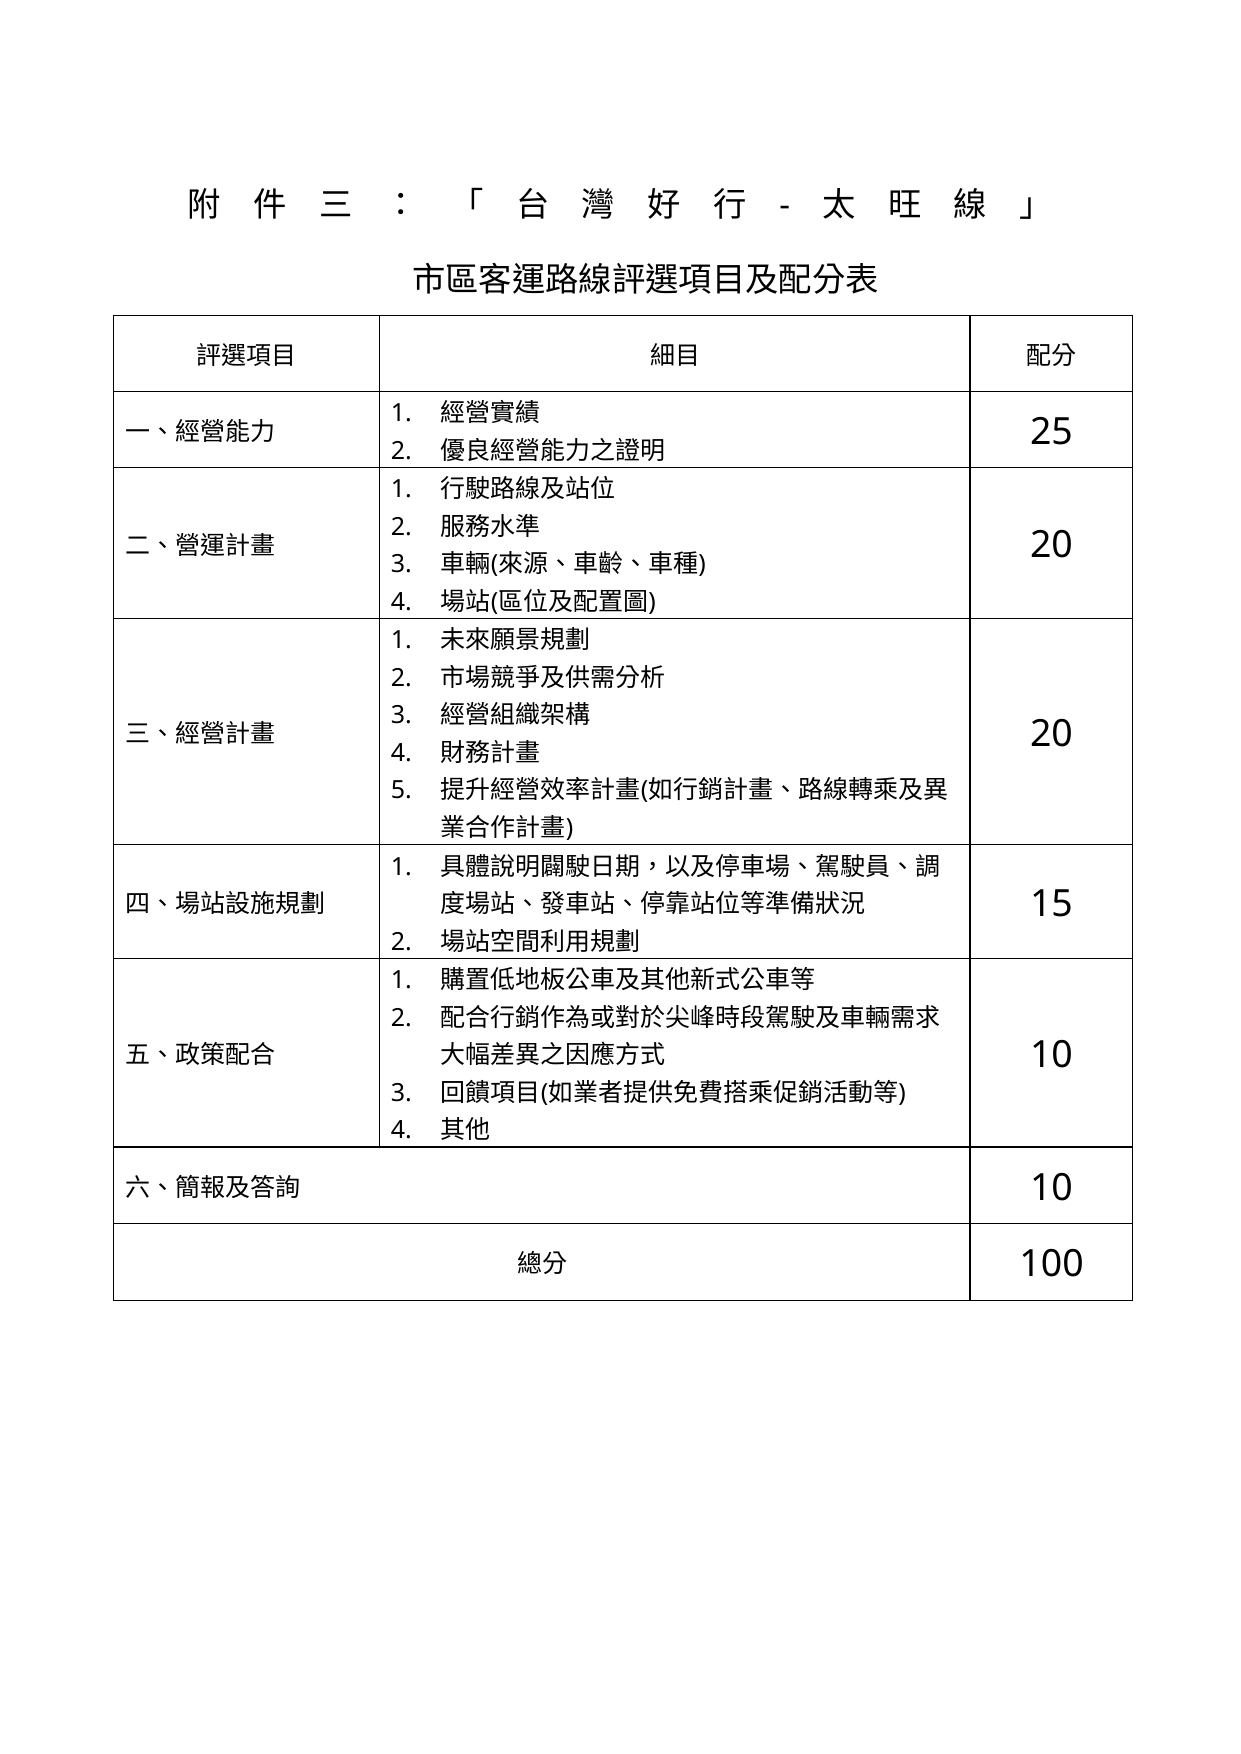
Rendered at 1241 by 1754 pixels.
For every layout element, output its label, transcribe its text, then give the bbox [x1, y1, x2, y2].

table_cell 未來願景規劃 市場競爭及供需分析 經營組織架構 財務計畫 提升經營效率計畫(如行銷計畫、路線轉乘及異業合作計畫) [380, 619, 969, 844]
table_header 配分 [971, 316, 1132, 391]
table_header 評選項目 [114, 316, 379, 391]
table_cell 三、經營計畫 [114, 619, 379, 844]
table_cell 100 [971, 1224, 1132, 1300]
table_cell 經營實績 優良經營能力之證明 [380, 392, 969, 467]
table_cell 一、經營能力 [114, 392, 379, 467]
table_cell 四、場站設施規劃 [114, 845, 379, 958]
table_cell 15 [971, 845, 1132, 958]
text 市區客運路線評選項目及配分表 [237, 239, 1053, 314]
table_cell 20 [971, 468, 1132, 618]
table_cell 25 [971, 392, 1132, 467]
table_cell 20 [971, 619, 1132, 844]
table_cell 10 [971, 1148, 1132, 1223]
table_cell 六、簡報及答詢 [114, 1148, 969, 1223]
table_cell 10 [971, 959, 1132, 1146]
table_cell 二、營運計畫 [114, 468, 379, 618]
table_cell 五、政策配合 [114, 959, 379, 1146]
table_cell 行駛路線及站位 服務水準 車輛(來源、車齡、車種) 場站(區位及配置圖) [380, 468, 969, 618]
table_cell 具體說明闢駛日期，以及停車場、駕駛員、調度場站、發車站、停靠站位等準備狀況 場站空間利用規劃 [380, 845, 969, 958]
table_cell 購置低地板公車及其他新式公車等 配合行銷作為或對於尖峰時段駕駛及車輛需求大幅差異之因應方式 回饋項目(如業者提供免費搭乘促銷活動等) 其他 [380, 959, 969, 1146]
table_header 細目 [380, 316, 969, 391]
table_cell 總分 [114, 1224, 969, 1300]
text 附件三：「台灣好行-太旺線」 [187, 164, 1053, 239]
